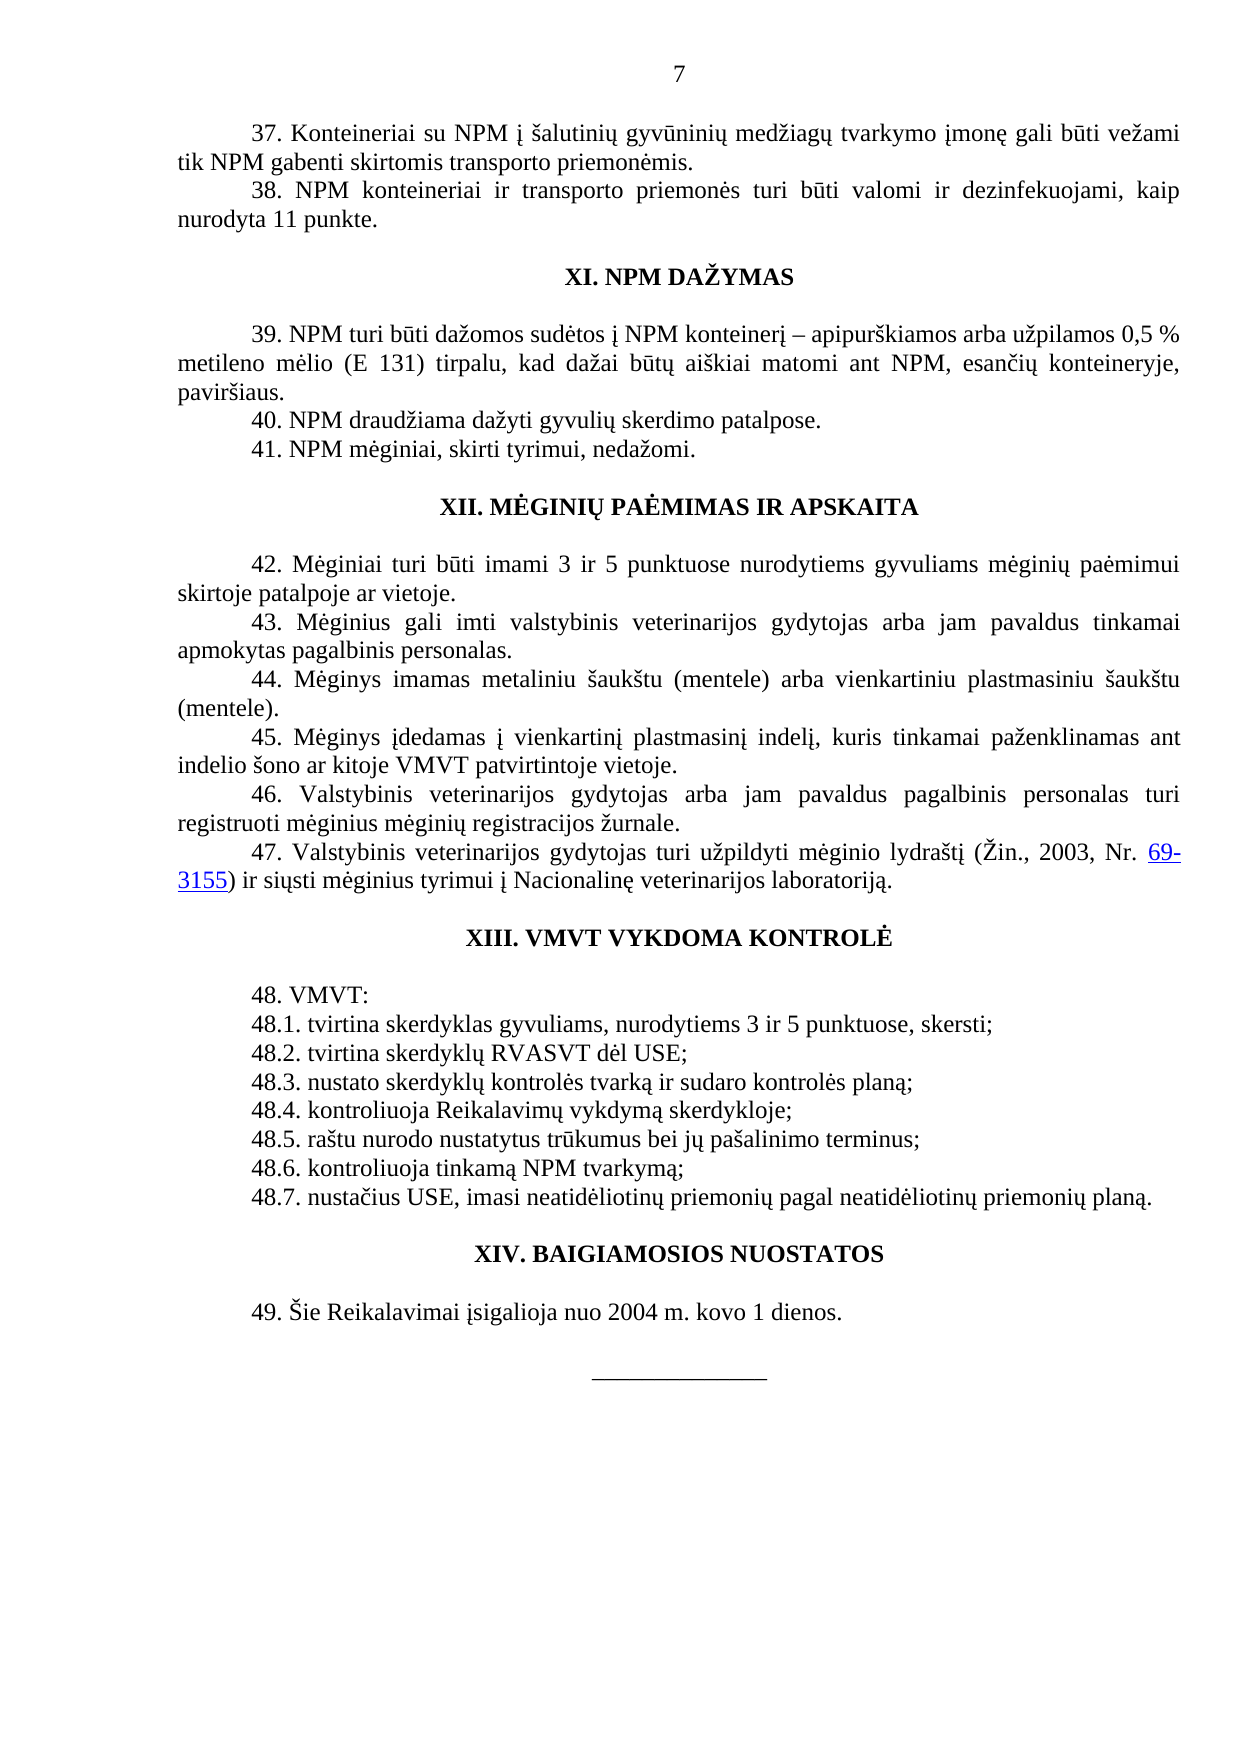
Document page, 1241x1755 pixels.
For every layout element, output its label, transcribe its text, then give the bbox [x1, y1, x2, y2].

text 43. Mėginius gali imti valstybinis veterinarijos gydytojas arba jam pavaldus tinkamai apmokytas pagalbinis personalas. [177, 607, 1181, 664]
text 48. VMVT: [177, 981, 1181, 1009]
text 39. NPM turi būti dažomos sudėtos į NPM konteinerį – apipurškiamos arba užpilamos 0,5 % metileno mėlio (E 131) tirpalu, kad dažai būtų aiškiai matomi ant NPM, esančių konteineryje, paviršiaus. [177, 319, 1181, 406]
text 48.6. kontroliuoja tinkamą NPM tvarkymą; [177, 1153, 1181, 1182]
text 41. NPM mėginiai, skirti tyrimui, nedažomi. [177, 434, 1181, 463]
text 48.2. tvirtina skerdyklų RVASVT dėl USE; [177, 1038, 1181, 1067]
text 42. Mėginiai turi būti imami 3 ir 5 punktuose nurodytiems gyvuliams mėginių paėmimui skirtoje patalpoje ar vietoje. [177, 549, 1181, 607]
text 40. NPM draudžiama dažyti gyvulių skerdimo patalpose. [177, 406, 1181, 434]
text 48.3. nustato skerdyklų kontrolės tvarką ir sudaro kontrolės planą; [177, 1067, 1181, 1096]
text 46. Valstybinis veterinarijos gydytojas arba jam pavaldus pagalbinis personalas turi registruoti mėginius mėginių registracijos žurnale. [177, 779, 1181, 837]
text ______________ [177, 1354, 1181, 1383]
text 45. Mėginys įdedamas į vienkartinį plastmasinį indelį, kuris tinkamai paženklinamas ant indelio šono ar kitoje VMVT patvirtintoje vietoje. [177, 722, 1181, 779]
text 48.4. kontroliuoja Reikalavimų vykdymą skerdykloje; [177, 1096, 1181, 1124]
text 47. Valstybinis veterinarijos gydytojas turi užpildyti mėginio lydraštį (Žin., 2003, Nr. 69-3155) ir siųsti mėginius tyrimui į Nacionalinę veterinarijos laboratoriją. [177, 837, 1181, 894]
text 48.1. tvirtina skerdyklas gyvuliams, nurodytiems 3 ir 5 punktuose, skersti; [177, 1009, 1181, 1038]
text 49. Šie Reikalavimai įsigalioja nuo 2004 m. kovo 1 dienos. [177, 1297, 1181, 1326]
text 37. Konteineriai su NPM į šalutinių gyvūninių medžiagų tvarkymo įmonę gali būti vežami tik NPM gabenti skirtomis transporto priemonėmis. [177, 118, 1181, 176]
text XI. NPM DAŽYMAS [177, 262, 1181, 291]
text 48.7. nustačius USE, imasi neatidėliotinų priemonių pagal neatidėliotinų priemonių planą. [177, 1182, 1181, 1211]
text 44. Mėginys imamas metaliniu šaukštu (mentele) arba vienkartiniu plastmasiniu šaukštu (mentele). [177, 664, 1181, 722]
text 38. NPM konteineriai ir transporto priemonės turi būti valomi ir dezinfekuojami, kaip nurodyta 11 punkte. [177, 176, 1181, 233]
text XIV. BAIGIAMOSIOS NUOSTATOS [177, 1239, 1181, 1268]
text 48.5. raštu nurodo nustatytus trūkumus bei jų pašalinimo terminus; [177, 1124, 1181, 1153]
text XIII. VMVT VYKDOMA KONTROLĖ [177, 923, 1181, 952]
text XII. MĖGINIŲ PAĖMIMAS IR APSKAITA [177, 492, 1181, 521]
